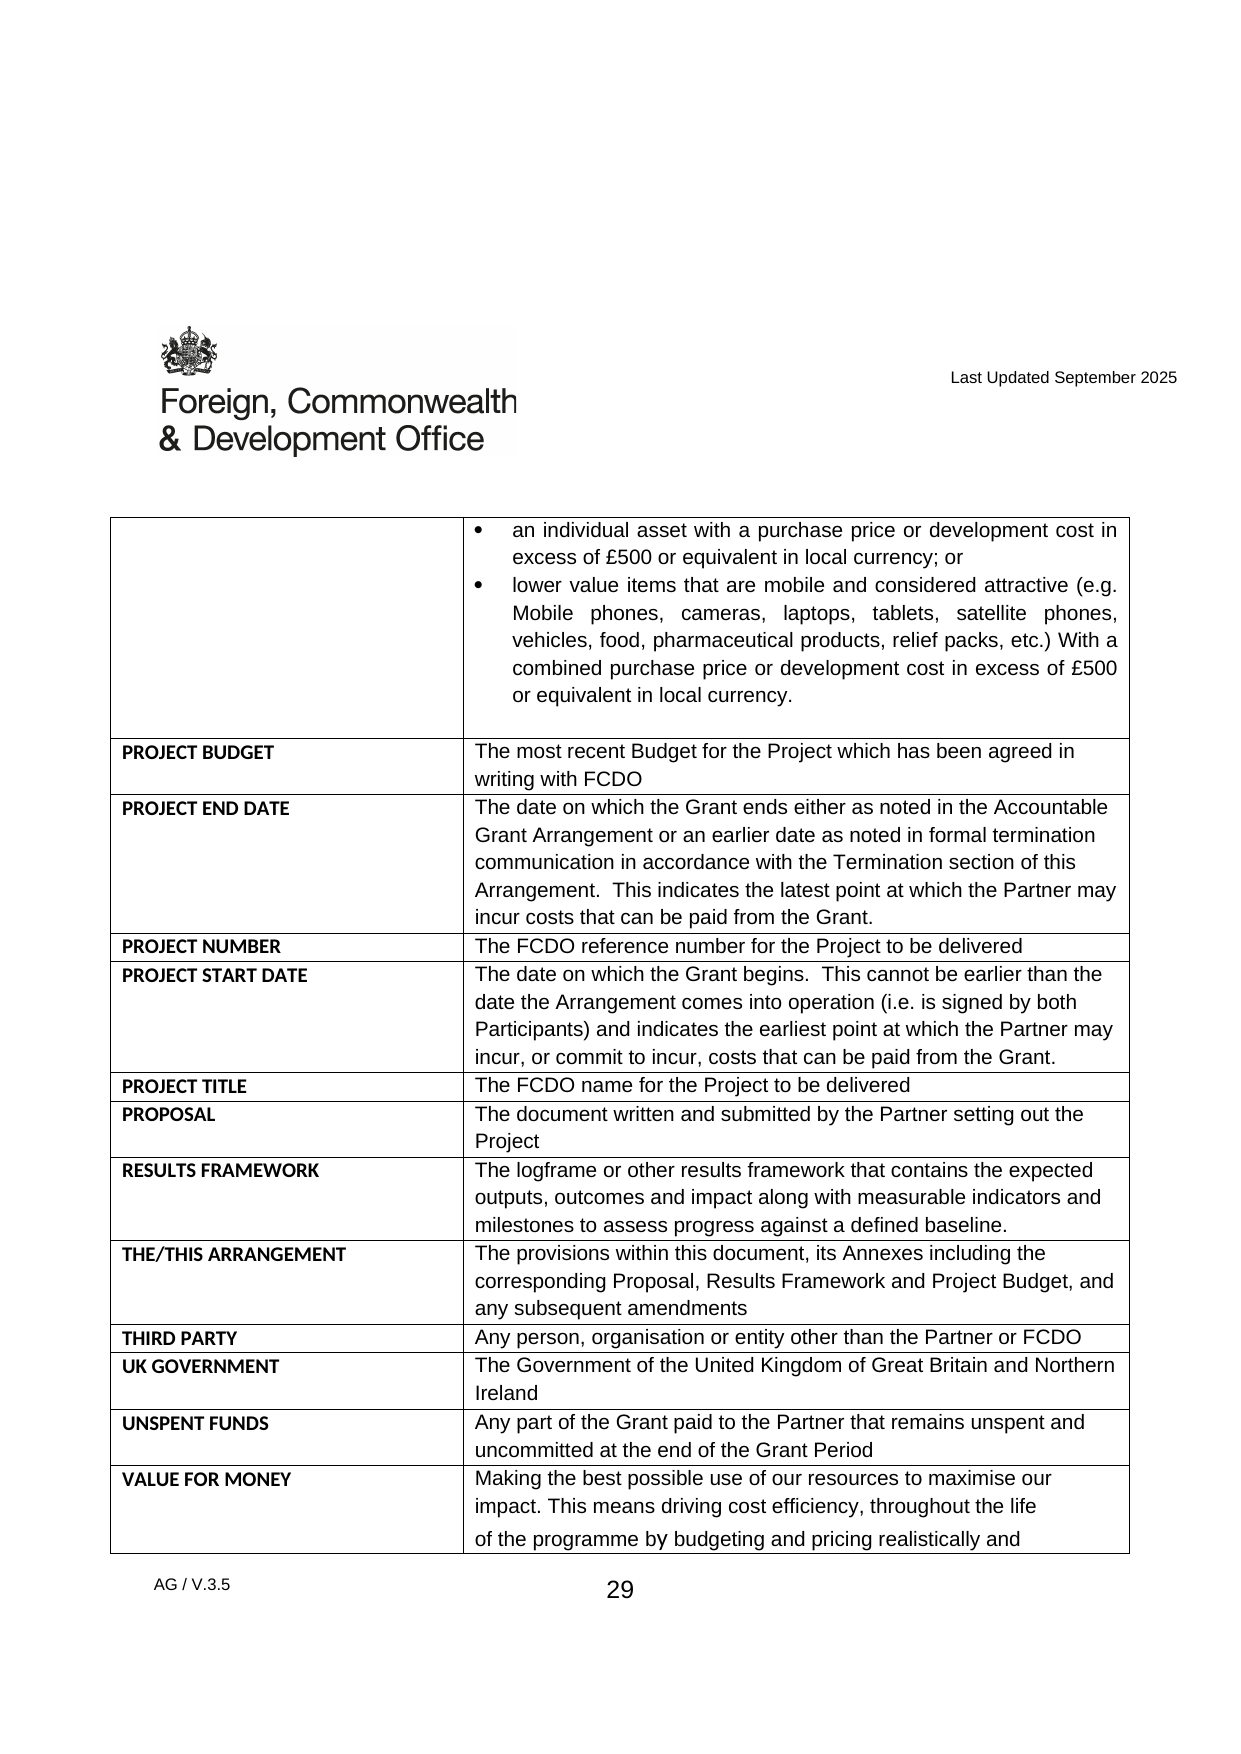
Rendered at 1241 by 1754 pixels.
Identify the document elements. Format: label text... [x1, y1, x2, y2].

table_cell RESULTS FRAMEWORK [111, 1158, 463, 1240]
table_cell The FCDO reference number for the Project to be delivered [464, 934, 1129, 961]
table_cell Any part of the Grant paid to the Partner that remains unspent and uncommitted at the end of the Grant Period [464, 1410, 1129, 1465]
table_cell The date on which the Grant begins. This cannot be earlier than the date the Arrangement comes into operation (i.e. is signed by both Participants) and indicates the earliest point at which the Partner may incur, or commit to incur, costs that can be paid from the Grant. [464, 962, 1129, 1072]
table_cell PROJECT BUDGET [111, 739, 463, 794]
table_cell PROJECT START DATE [111, 962, 463, 1072]
table_cell Any person, organisation or entity other than the Partner or FCDO [464, 1325, 1129, 1352]
table_cell PROJECT END DATE [111, 795, 463, 932]
table_cell [111, 518, 463, 738]
table_cell VALUE FOR MONEY [111, 1466, 463, 1552]
table_cell The FCDO name for the Project to be delivered [464, 1073, 1129, 1101]
table_cell The date on which the Grant ends either as noted in the Accountable Grant Arrangement or an earlier date as noted in formal termination communication in accordance with the Termination section of this Arrangement. This indicates the latest point at which the Partner may incur costs that can be paid from the Grant. [464, 795, 1129, 932]
table_cell The document written and submitted by the Partner setting out the Project [464, 1102, 1129, 1157]
table_cell The Government of the United Kingdom of Great Britain and Northern Ireland [464, 1353, 1129, 1409]
table_cell Equipment or supplies purchased in part of or fully by the Grant which have a useful life of more than one year from purchase. This applies to: an individual asset with a purchase price or development cost in excess of £500 or equivalent in local currency; or lower value items that are mobile and considered attractive (e.g. Mobile phones, cameras, laptops, tablets, satellite phones, vehicles, food, pharmaceutical products, relief packs, etc.) With a combined purchase price or development cost in excess of £500 or equivalent in local currency. [464, 518, 1129, 738]
table_cell PROJECT TITLE [111, 1073, 463, 1101]
table_cell UK GOVERNMENT [111, 1353, 463, 1409]
table_cell The most recent Budget for the Project which has been agreed in writing with FCDO [464, 739, 1129, 794]
table_cell PROJECT NUMBER [111, 934, 463, 961]
table_cell UNSPENT FUNDS [111, 1410, 463, 1465]
table_cell Making the best possible use of our resources to maximise our impact. This means driving cost efficiency, throughout the life of the programme by budgeting and pricing realistically and [464, 1466, 1129, 1552]
table_cell THE/THIS ARRANGEMENT [111, 1241, 463, 1324]
table_cell THIRD PARTY [111, 1325, 463, 1352]
table_cell PROPOSAL [111, 1102, 463, 1157]
table_cell The provisions within this document, its Annexes including the corresponding Proposal, Results Framework and Project Budget, and any subsequent amendments [464, 1241, 1129, 1324]
table_cell The logframe or other results framework that contains the expected outputs, outcomes and impact along with measurable indicators and milestones to assess progress against a defined baseline. [464, 1158, 1129, 1240]
